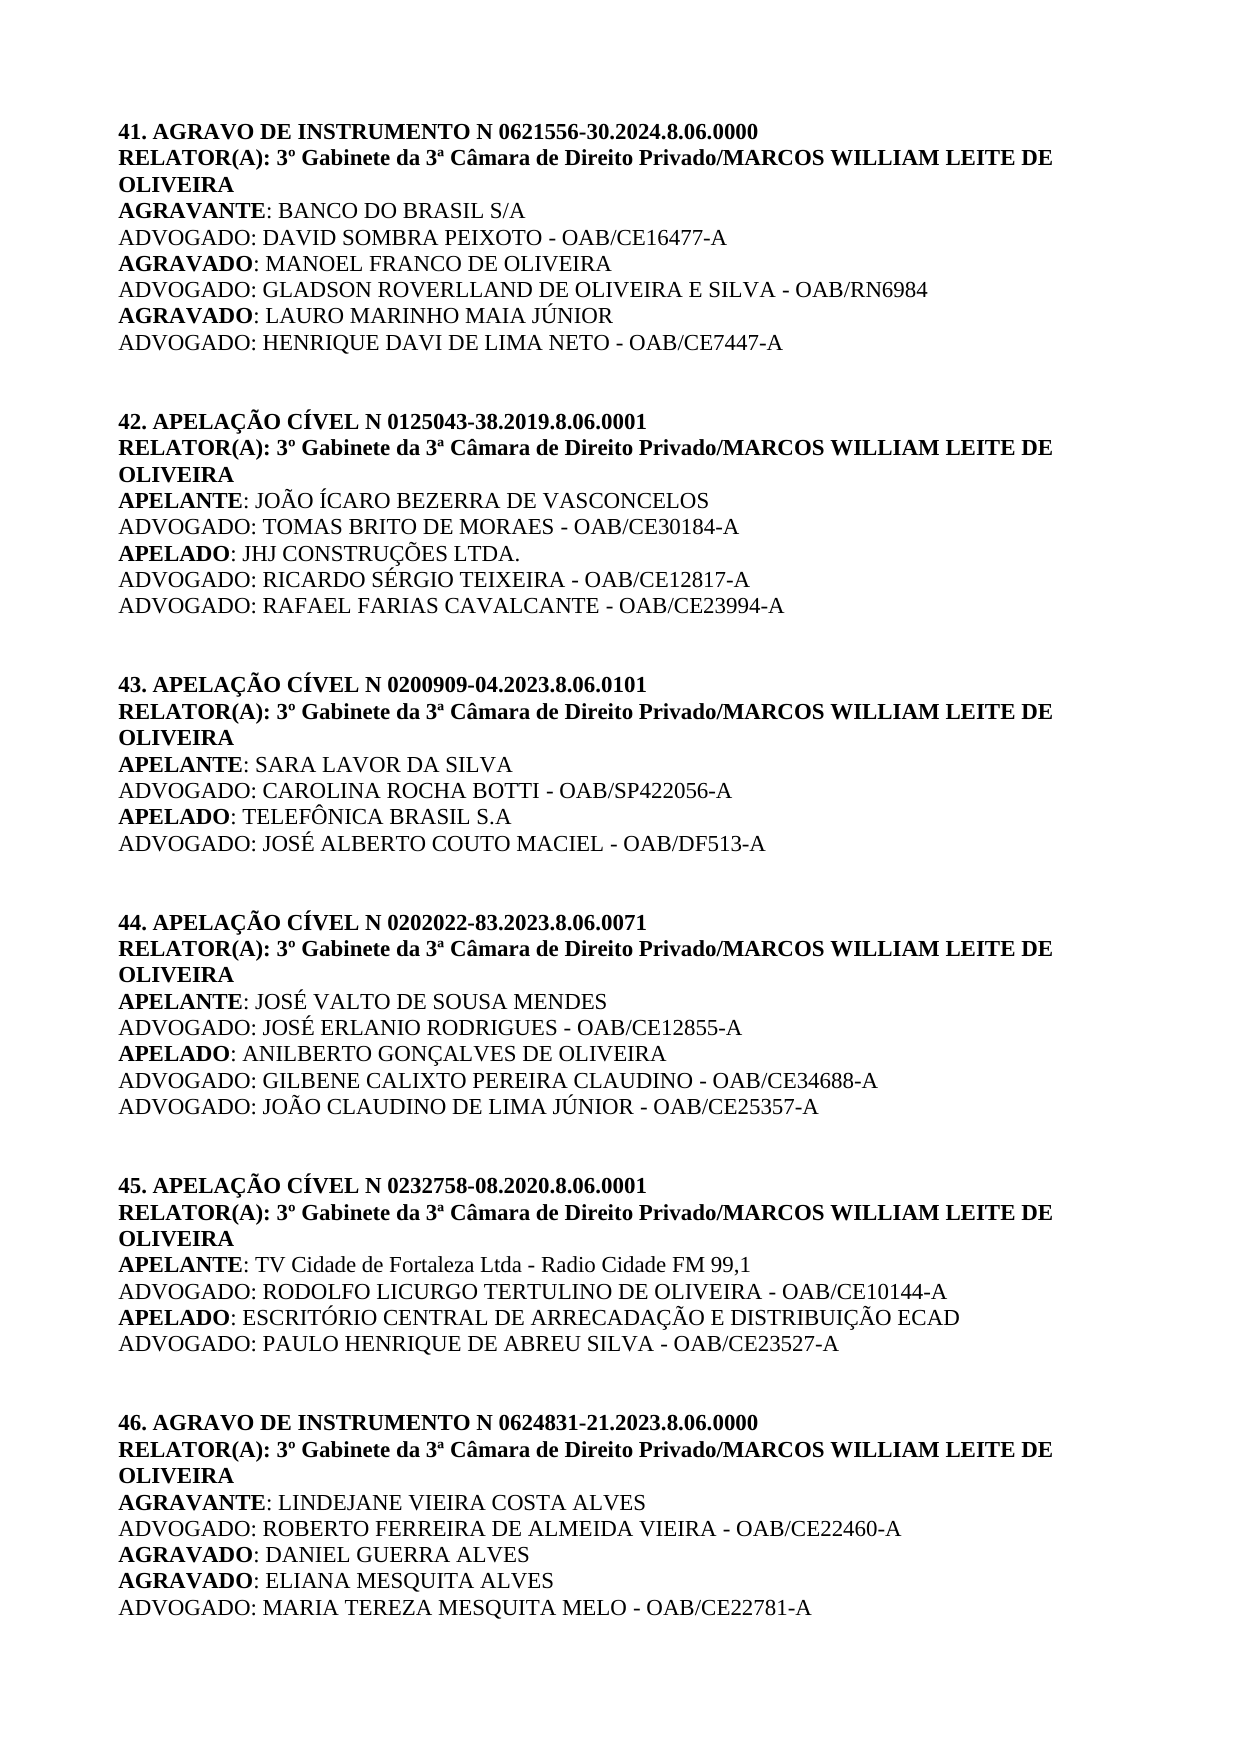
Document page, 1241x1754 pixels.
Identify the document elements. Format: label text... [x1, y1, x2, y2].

text 41. AGRAVO DE INSTRUMENTO N 0621556-30.2024.8.06.0000 RELATOR(A): 3º Gabinete da 3ª Câmara de Direito Privado/MARCOS WILLIAM LEITE DE OLIVEIRA AGRAVANTE: BANCO DO BRASIL S/A ADVOGADO: DAVID SOMBRA PEIXOTO - OAB/CE16477-A AGRAVADO: MANOEL FRANCO DE OLIVEIRA ADVOGADO: GLADSON ROVERLLAND DE OLIVEIRA E SILVA - OAB/RN6984 AGRAVADO: LAURO MARINHO MAIA JÚNIOR ADVOGADO: HENRIQUE DAVI DE LIMA NETO - OAB/CE7447-A 42. APELAÇÃO CÍVEL N 0125043-38.2019.8.06.0001 RELATOR(A): 3º Gabinete da 3ª Câmara de Direito Privado/MARCOS WILLIAM LEITE DE OLIVEIRA APELANTE: JOÃO ÍCARO BEZERRA DE VASCONCELOS ADVOGADO: TOMAS BRITO DE MORAES - OAB/CE30184-A APELADO: JHJ CONSTRUÇÕES LTDA. ADVOGADO: RICARDO SÉRGIO TEIXEIRA - OAB/CE12817-A ADVOGADO: RAFAEL FARIAS CAVALCANTE - OAB/CE23994-A 43. APELAÇÃO CÍVEL N 0200909-04.2023.8.06.0101 RELATOR(A): 3º Gabinete da 3ª Câmara de Direito Privado/MARCOS WILLIAM LEITE DE OLIVEIRA APELANTE: SARA LAVOR DA SILVA ADVOGADO: CAROLINA ROCHA BOTTI - OAB/SP422056-A APELADO: TELEFÔNICA BRASIL S.A ADVOGADO: JOSÉ ALBERTO COUTO MACIEL - OAB/DF513-A 44. APELAÇÃO CÍVEL N 0202022-83.2023.8.06.0071 RELATOR(A): 3º Gabinete da 3ª Câmara de Direito Privado/MARCOS WILLIAM LEITE DE OLIVEIRA APELANTE: JOSÉ VALTO DE SOUSA MENDES ADVOGADO: JOSÉ ERLANIO RODRIGUES - OAB/CE12855-A APELADO: ANILBERTO GONÇALVES DE OLIVEIRA ADVOGADO: GILBENE CALIXTO PEREIRA CLAUDINO - OAB/CE34688-A ADVOGADO: JOÃO CLAUDINO DE LIMA JÚNIOR - OAB/CE25357-A 45. APELAÇÃO CÍVEL N 0232758-08.2020.8.06.0001 RELATOR(A): 3º Gabinete da 3ª Câmara de Direito Privado/MARCOS WILLIAM LEITE DE OLIVEIRA APELANTE: TV Cidade de Fortaleza Ltda - Radio Cidade FM 99,1 ADVOGADO: RODOLFO LICURGO TERTULINO DE OLIVEIRA - OAB/CE10144-A APELADO: ESCRITÓRIO CENTRAL DE ARRECADAÇÃO E DISTRIBUIÇÃO ECAD ADVOGADO: PAULO HENRIQUE DE ABREU SILVA - OAB/CE23527-A 46. AGRAVO DE INSTRUMENTO N 0624831-21.2023.8.06.0000 RELATOR(A): 3º Gabinete da 3ª Câmara de Direito Privado/MARCOS WILLIAM LEITE DE OLIVEIRA AGRAVANTE: LINDEJANE VIEIRA COSTA ALVES ADVOGADO: ROBERTO FERREIRA DE ALMEIDA VIEIRA - OAB/CE22460-A AGRAVADO: DANIEL GUERRA ALVES AGRAVADO: ELIANA MESQUITA ALVES ADVOGADO: MARIA TEREZA MESQUITA MELO - OAB/CE22781-A [118, 118, 1122, 1620]
